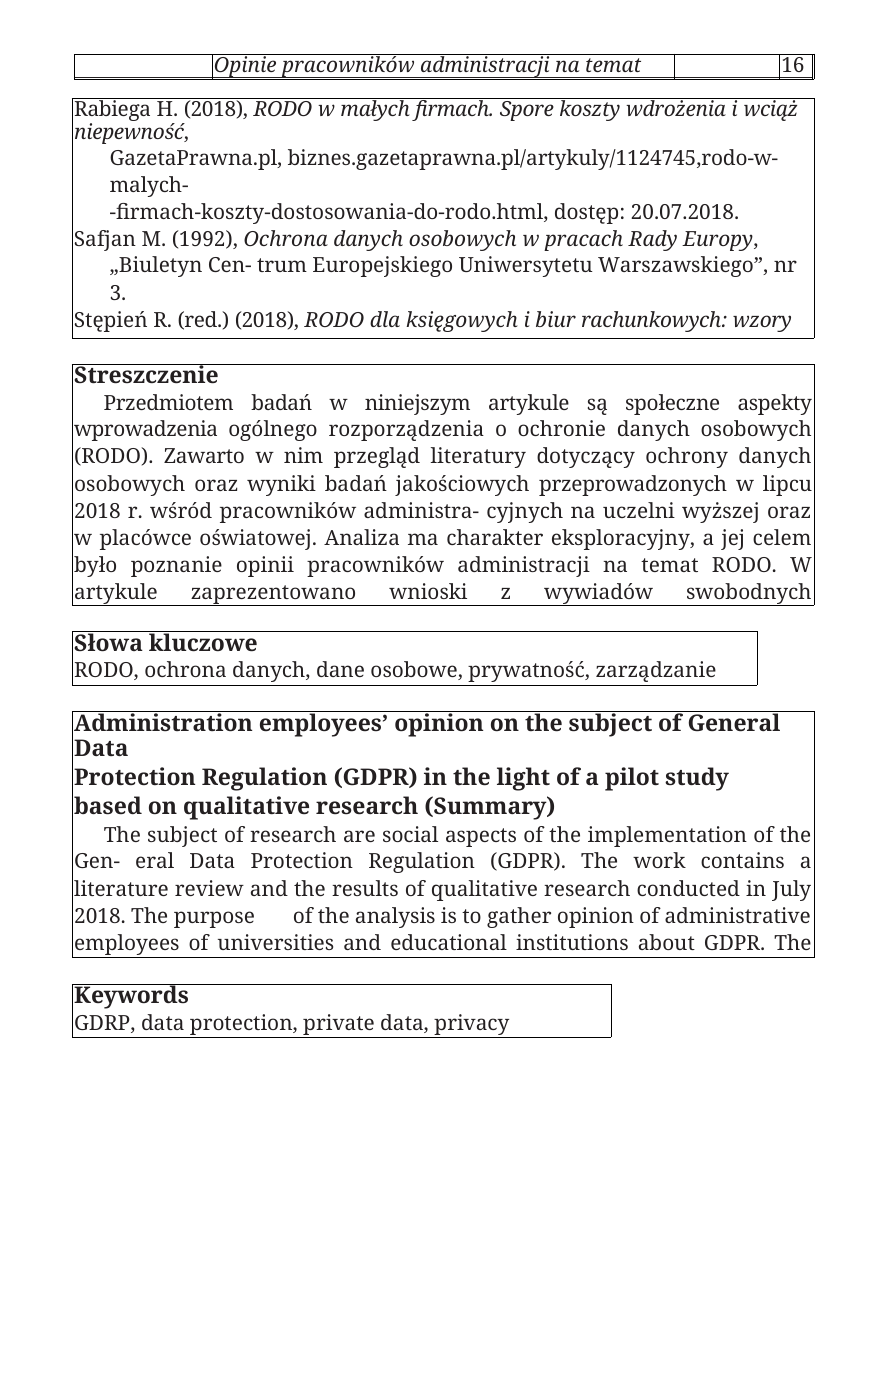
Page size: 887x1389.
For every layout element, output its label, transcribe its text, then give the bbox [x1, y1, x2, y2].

text Słowa kluczowe [74, 632, 757, 656]
text Safjan M. (1992), Ochrona danych osobowych w pracach Rady Europy, „Biuletyn Cen- trum Europejskiego Uniwersytetu Warszawskiego”, nr 3. [74, 225, 814, 306]
text Przedmiotem badań w niniejszym artykule są społeczne aspekty wprowadzenia ogólnego rozporządzenia o ochronie danych osobowych (RODO). Zawarto w nim przegląd literatury dotyczący ochrony danych osobowych oraz wyniki badań jakościowych przeprowadzonych w lipcu 2018 r. wśród pracowników administra- cyjnych na uczelni wyższej oraz w placówce oświatowej. Analiza ma charakter eksploracyjny, a jej celem było poznanie opinii pracowników administracji na temat RODO. W artykule zaprezentowano wnioski z wywiadów swobodnych pogłębionych, a także wskazano pola eksploracyjne do dalszych analiz. [74, 389, 812, 605]
text Rabiega H. (2018), RODO w małych firmach. Spore koszty wdrożenia i wciąż niepewność, [74, 99, 814, 144]
text -firmach-koszty-dostosowania-do-rodo.html, dostęp: 20.07.2018. [109, 198, 814, 224]
text GDRP, data protection, private data, privacy management [74, 1008, 611, 1037]
text Keywords [74, 985, 611, 1008]
text GazetaPrawna.pl, biznes.gazetaprawna.pl/artykuly/1124745,rodo-w-malych- [109, 144, 814, 198]
text The subject of research are social aspects of the implementation of the Gen- eral Data Protection Regulation (GDPR). The work contains a literature review and the results of qualitative research conducted in July 2018. The purpose of the analysis is to gather opinion of administrative employees of universities and educational institutions about GDPR. The article presents conclusions from in-depth interviews, as well as exploratory fields for further research. [74, 821, 812, 957]
text Administration employees’ opinion on the subject of General Data [74, 712, 814, 761]
text RODO, ochrona danych, dane osobowe, prywatność, zarządzanie danymi [74, 656, 757, 685]
text Protection Regulation (GDPR) in the light of a pilot study based on qualitative research (Summary) [74, 762, 746, 821]
text Stępień R. (red.) (2018), RODO dla księgowych i biur rachunkowych: wzory dokumentów z objaśnieniami, INFOR, Warszawa. [74, 306, 814, 338]
text Opinie pracowników administracji na temat RODO… [214, 55, 674, 79]
text 165 [781, 55, 812, 79]
text Streszczenie [74, 365, 814, 389]
